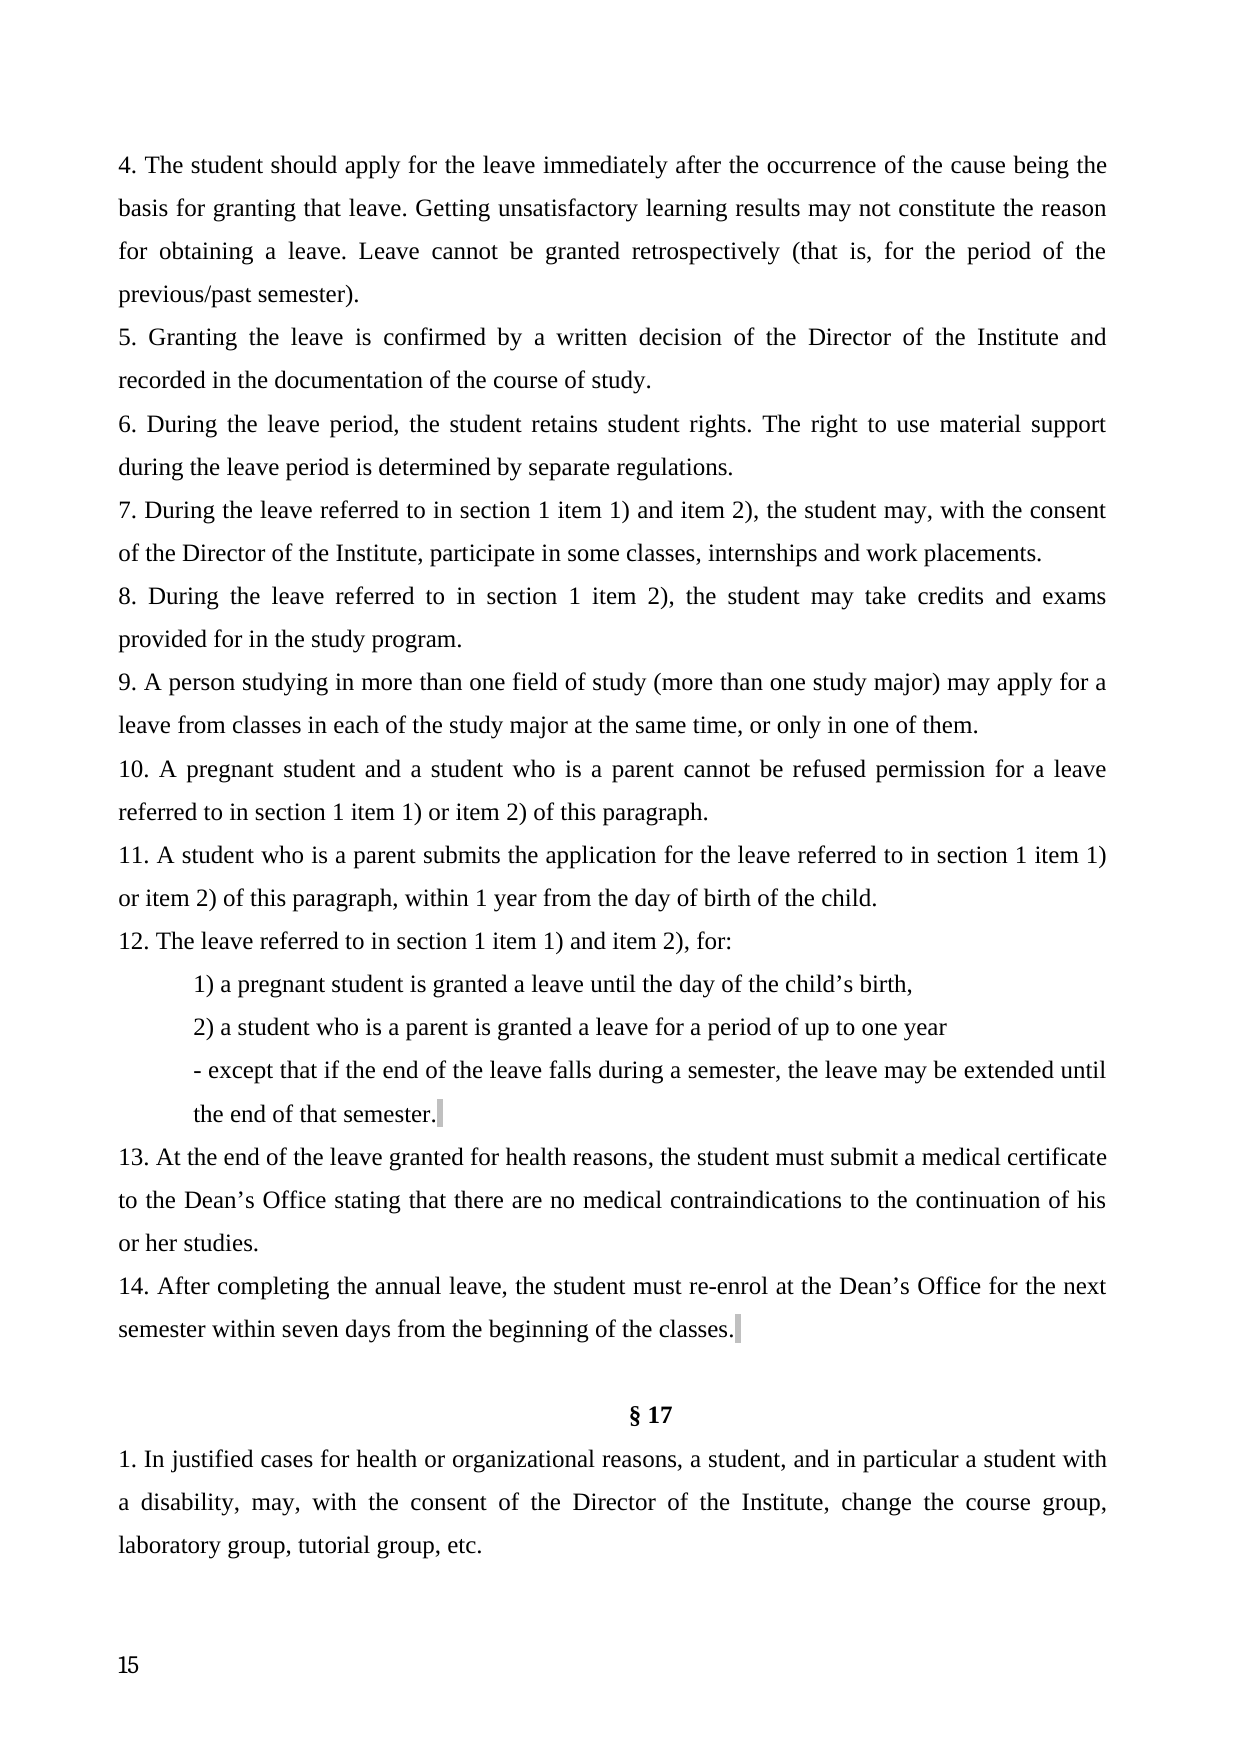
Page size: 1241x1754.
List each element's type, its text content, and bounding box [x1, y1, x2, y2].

text 1) a pregnant student is granted a leave until the day of the child’s birth, [193, 969, 1108, 998]
text 12. The leave referred to in section 1 item 1) and item 2), for: [118, 926, 1108, 955]
text 9. A person studying in more than one field of study (more than one study major) may apply for a leave from classes in each of the study major at the same time, or only in one of them. [118, 667, 1108, 739]
text 2) a student who is a parent is granted a leave for a period of up to one year [193, 1012, 1108, 1041]
text 4. The student should apply for the leave immediately after the occurrence of the cause being the basis for granting that leave. Getting unsatisfactory learning results may not constitute the reason for obtaining a leave. Leave cannot be granted retrospectively (that is, for the period of the previous/past semester). [118, 150, 1108, 308]
text 7. During the leave referred to in section 1 item 1) and item 2), the student may, with the consent of the Director of the Institute, participate in some classes, internships and work placements. [118, 495, 1108, 567]
text 8. During the leave referred to in section 1 item 2), the student may take credits and exams provided for in the study program. [118, 581, 1108, 653]
text 11. A student who is a parent submits the application for the leave referred to in section 1 item 1) or item 2) of this paragraph, within 1 year from the day of birth of the child. [118, 840, 1108, 912]
text 6. During the leave period, the student retains student rights. The right to use material support during the leave period is determined by separate regulations. [118, 409, 1108, 481]
text - except that if the end of the leave falls during a semester, the leave may be extended until the end of that semester. [193, 1056, 1108, 1127]
text 5. Granting the leave is confirmed by a written decision of the Director of the Institute and recorded in the documentation of the course of study. [118, 322, 1108, 394]
text § 17 [193, 1401, 1108, 1429]
text 1. In justified cases for health or organizational reasons, a student, and in particular a student with a disability, may, with the consent of the Director of the Institute, change the course group, laboratory group, tutorial group, etc. [118, 1444, 1108, 1559]
text 13. At the end of the leave granted for health reasons, the student must submit a medical certificate to the Dean’s Office stating that there are no medical contraindications to the continuation of his or her studies. [118, 1142, 1108, 1257]
text 14. After completing the annual leave, the student must re-enrol at the Dean’s Office for the next semester within seven days from the beginning of the classes. [118, 1271, 1108, 1343]
text 10. A pregnant student and a student who is a parent cannot be refused permission for a leave referred to in section 1 item 1) or item 2) of this paragraph. [118, 754, 1108, 826]
